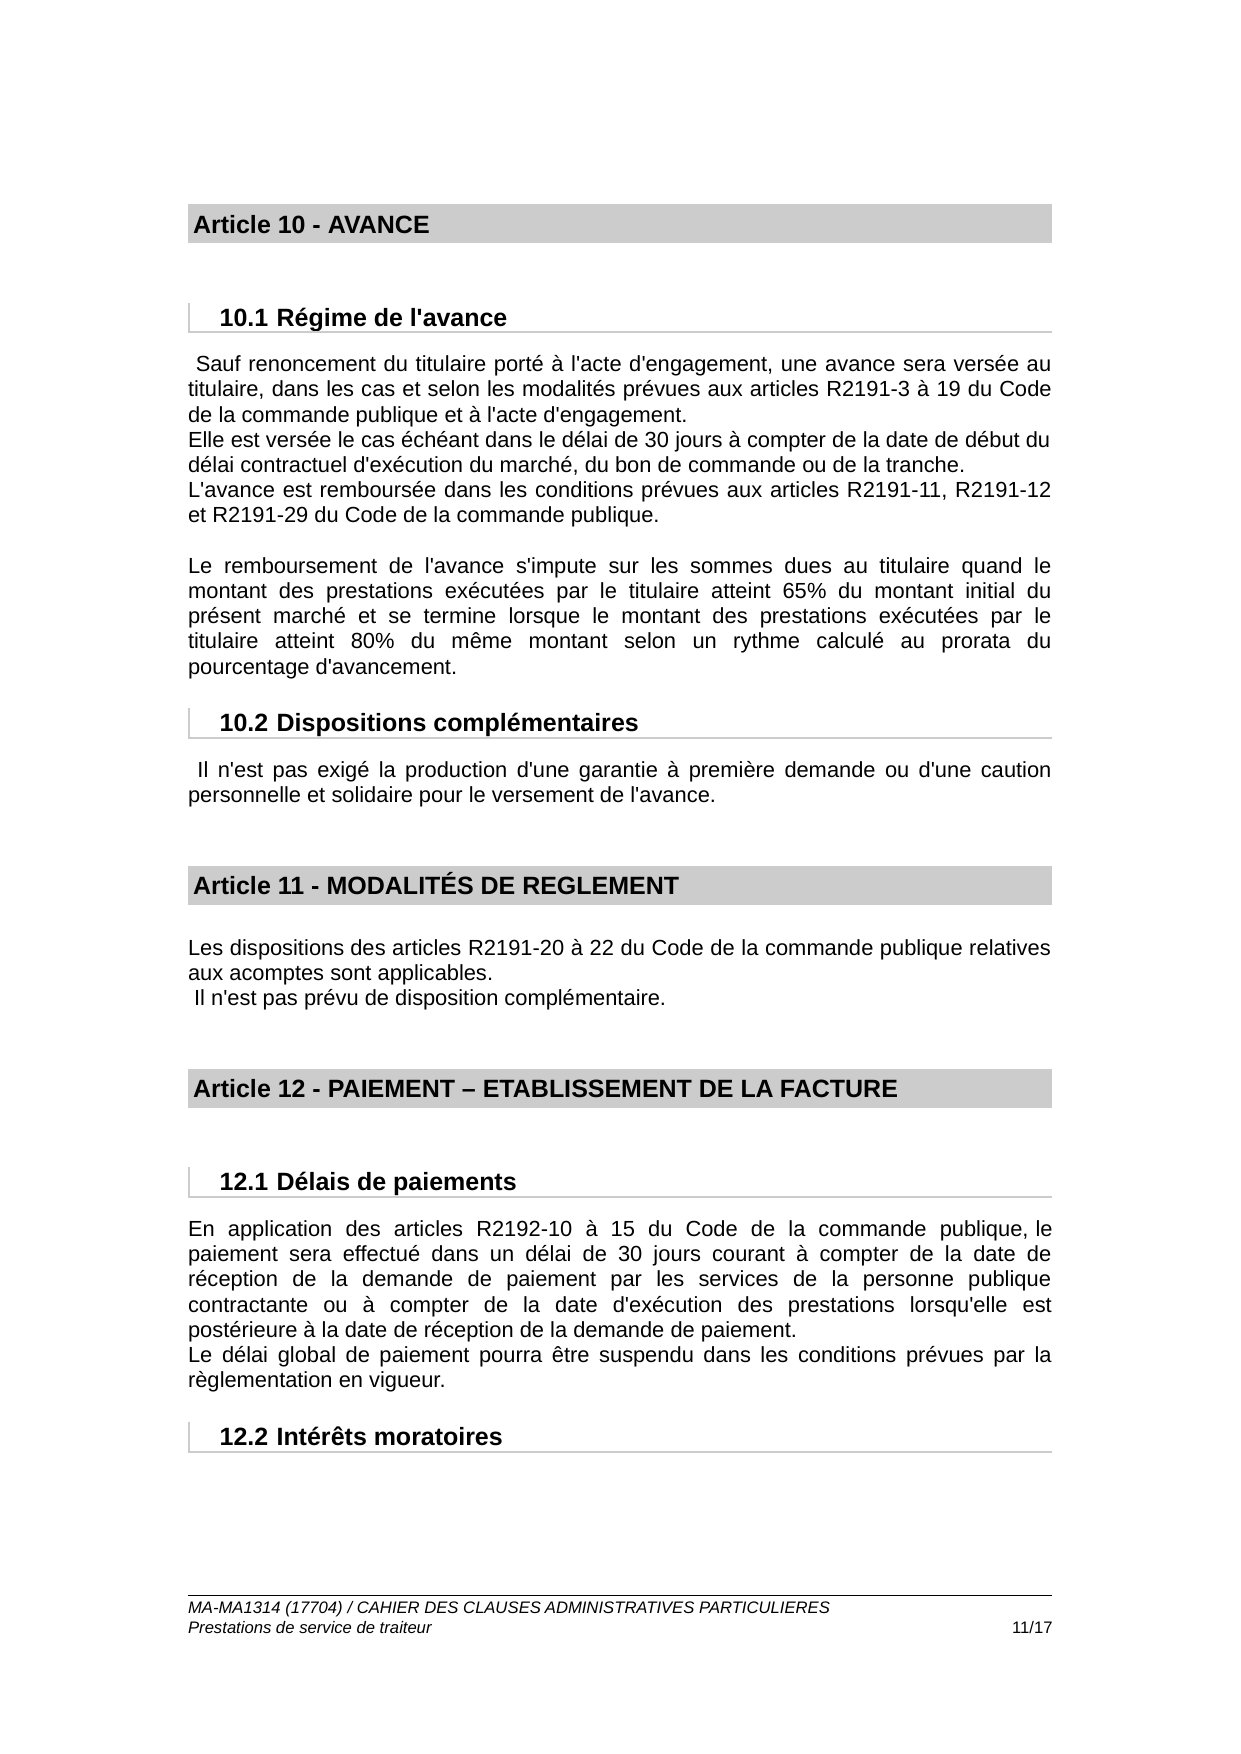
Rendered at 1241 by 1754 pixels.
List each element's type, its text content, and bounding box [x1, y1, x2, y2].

text Elle est versée le cas échéant dans le délai de 30 jours à compter de la date de début du délai contractuel d'exécution du marché, du bon de commande ou de la tranche. [188, 427, 1052, 477]
text L'avance est remboursée dans les conditions prévues aux articles R2191-11, R2191-12 et R2191-29 du Code de la commande publique. [188, 477, 1052, 527]
subtitle Intérêts moratoires [190, 1422, 1052, 1451]
subtitle Délais de paiements [190, 1167, 1052, 1196]
text Le remboursement de l'avance s'impute sur les sommes dues au titulaire quand le montant des prestations exécutées par le titulaire atteint 65% du montant initial du présent marché et se termine lorsque le montant des prestations exécutées par le titulaire atteint 80% du même montant selon un rythme calculé au prorata du pourcentage d'avancement. [188, 553, 1052, 679]
text Le délai global de paiement pourra être suspendu dans les conditions prévues par la règlementation en vigueur. [188, 1342, 1052, 1392]
subtitle Dispositions complémentaires [190, 708, 1052, 737]
subtitle MODALITÉS DE REGLEMENT [190, 868, 1050, 903]
text Il n'est pas exigé la production d'une garantie à première demande ou d'une caution personnelle et solidaire pour le versement de l'avance. [188, 757, 1052, 807]
subtitle PAIEMENT – ETABLISSEMENT DE LA FACTURE [190, 1072, 1050, 1106]
subtitle AVANCE [190, 207, 1050, 241]
text Sauf renoncement du titulaire porté à l'acte d'engagement, une avance sera versée au titulaire, dans les cas et selon les modalités prévues aux articles R2191-3 à 19 du Code de la commande publique et à l'acte d'engagement. [188, 351, 1052, 427]
text En application des articles R2192-10 à 15 du Code de la commande publique, le paiement sera effectué dans un délai de 30 jours courant à compter de la date de réception de la demande de paiement par les services de la personne publique contractante ou à compter de la date d'exécution des prestations lorsqu'elle est postérieure à la date de réception de la demande de paiement. [188, 1216, 1052, 1342]
text Il n'est pas prévu de disposition complémentaire. [188, 985, 1052, 1010]
subtitle Régime de l'avance [188, 302, 1052, 331]
text Les dispositions des articles R2191-20 à 22 du Code de la commande publique relatives aux acomptes sont applicables. [188, 935, 1052, 985]
